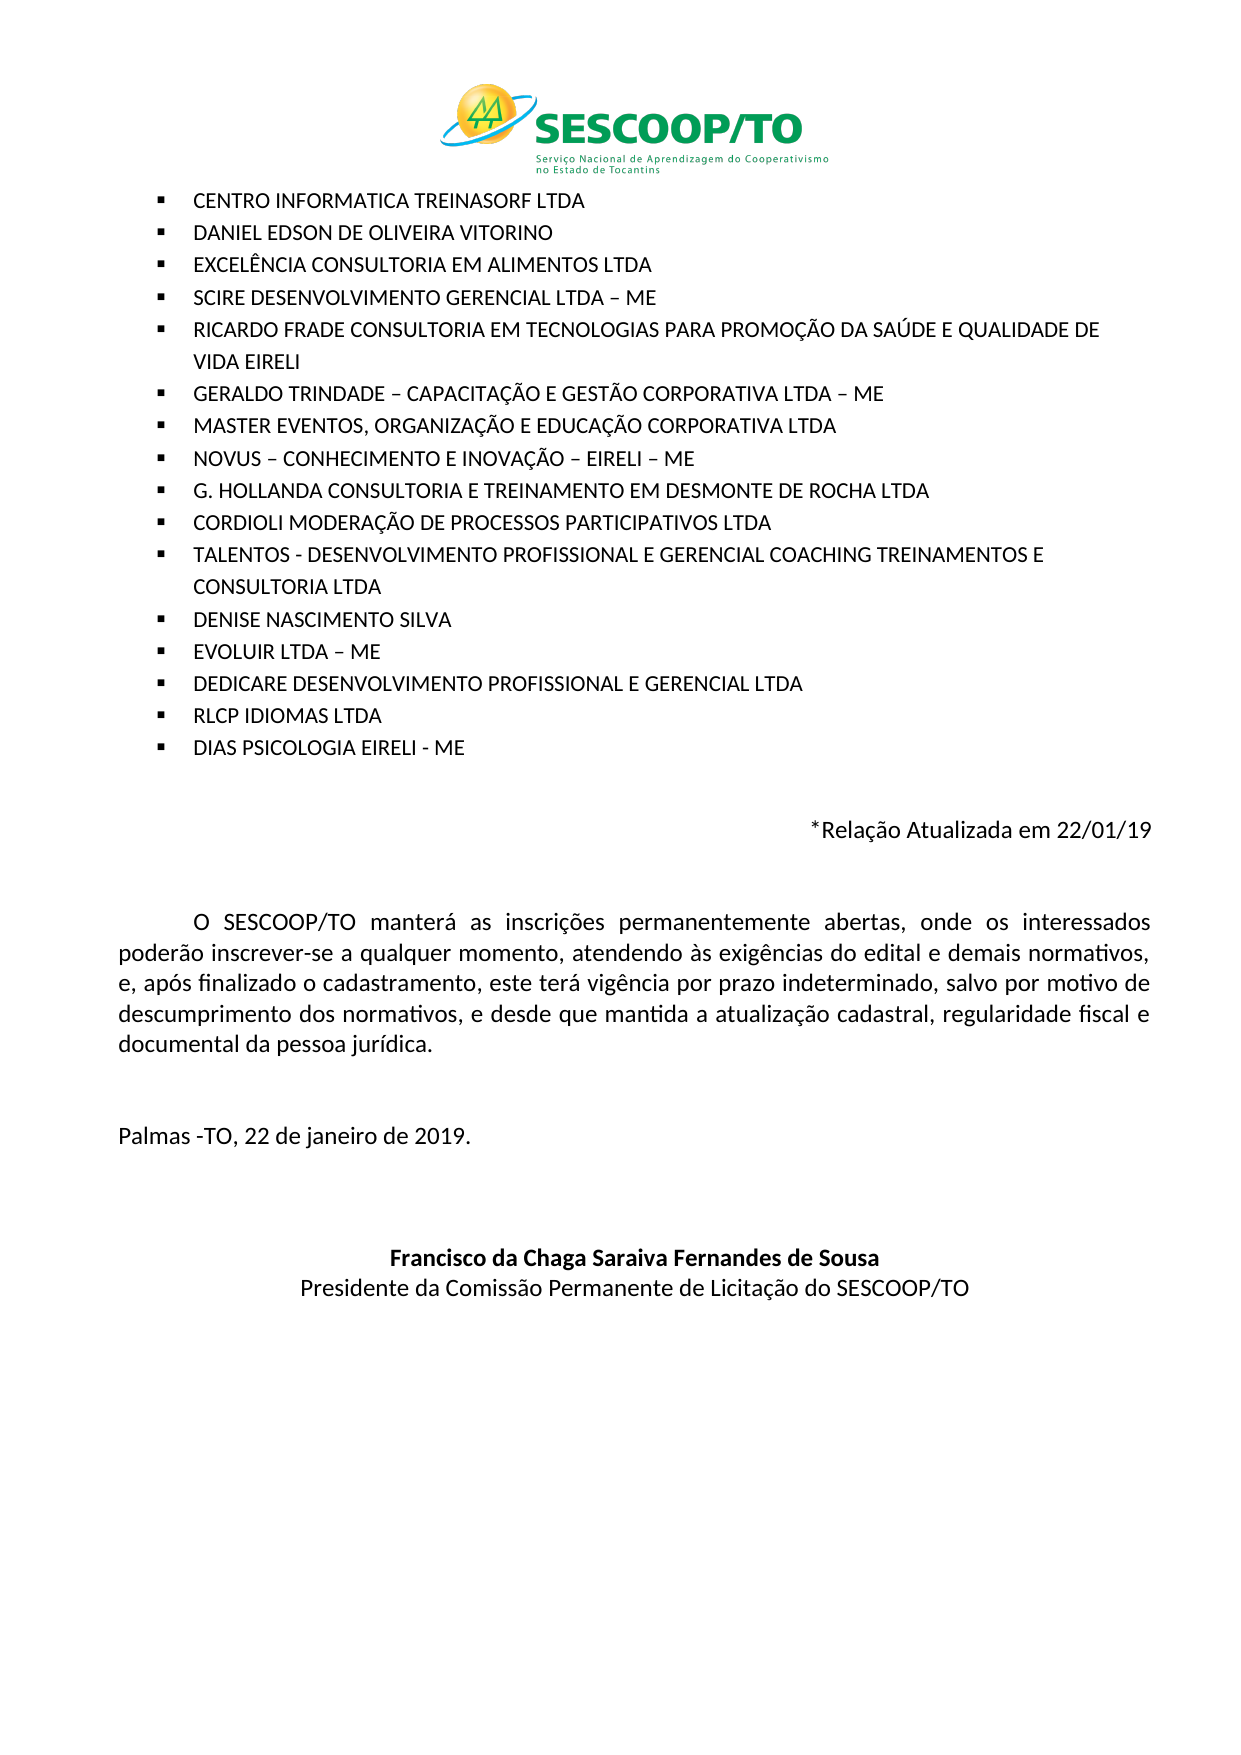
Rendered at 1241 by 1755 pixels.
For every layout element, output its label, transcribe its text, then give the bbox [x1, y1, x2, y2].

text *Relação Atualizada em 22/01/19 [118, 814, 1152, 845]
list DENISE NASCIMENTO SILVA [156, 605, 1152, 633]
list DANIEL EDSON DE OLIVEIRA VITORINO [156, 218, 1152, 246]
text Palmas -TO, 22 de janeiro de 2019. [118, 1120, 1152, 1150]
list TALENTOS - DESENVOLVIMENTO PROFISSIONAL E GERENCIAL COACHING TREINAMENTOS E CONSULTORIA LTDA [156, 540, 1152, 601]
list GERALDO TRINDADE – CAPACITAÇÃO E GESTÃO CORPORATIVA LTDA – ME [156, 379, 1152, 407]
list DEDICARE DESENVOLVIMENTO PROFISSIONAL E GERENCIAL LTDA [156, 669, 1152, 697]
text O SESCOOP/TO manterá as inscrições permanentemente abertas, onde os interessados poderão inscrever-se a qualquer momento, atendendo às exigências do edital e demais normativos, e, após finalizado o cadastramento, este terá vigência por prazo indeterminado, salvo por motivo de descumprimento dos normativos, e desde que mantida a atualização cadastral, regularidade fiscal e documental da pessoa jurídica. [118, 906, 1152, 1059]
list RLCP IDIOMAS LTDA [156, 701, 1152, 729]
list CORDIOLI MODERAÇÃO DE PROCESSOS PARTICIPATIVOS LTDA [156, 508, 1152, 536]
list EXCELÊNCIA CONSULTORIA EM ALIMENTOS LTDA [156, 251, 1152, 279]
list G. HOLLANDA CONSULTORIA E TREINAMENTO EM DESMONTE DE ROCHA LTDA [156, 476, 1152, 504]
list SCIRE DESENVOLVIMENTO GERENCIAL LTDA – ME [156, 283, 1152, 311]
list DIAS PSICOLOGIA EIRELI - ME [156, 733, 1152, 761]
list EVOLUIR LTDA – ME [156, 637, 1152, 665]
list NOVUS – CONHECIMENTO E INOVAÇÃO – EIRELI – ME [156, 444, 1152, 472]
text Francisco da Chaga Saraiva Fernandes de Sousa [118, 1242, 1152, 1272]
list RICARDO FRADE CONSULTORIA EM TECNOLOGIAS PARA PROMOÇÃO DA SAÚDE E QUALIDADE DE VIDA EIRELI [156, 315, 1152, 375]
text Presidente da Comissão Permanente de Licitação do SESCOOP/TO [118, 1272, 1152, 1303]
list MASTER EVENTOS, ORGANIZAÇÃO E EDUCAÇÃO CORPORATIVA LTDA [156, 412, 1152, 439]
list CENTRO INFORMATICA TREINASORF LTDA [156, 186, 1152, 214]
